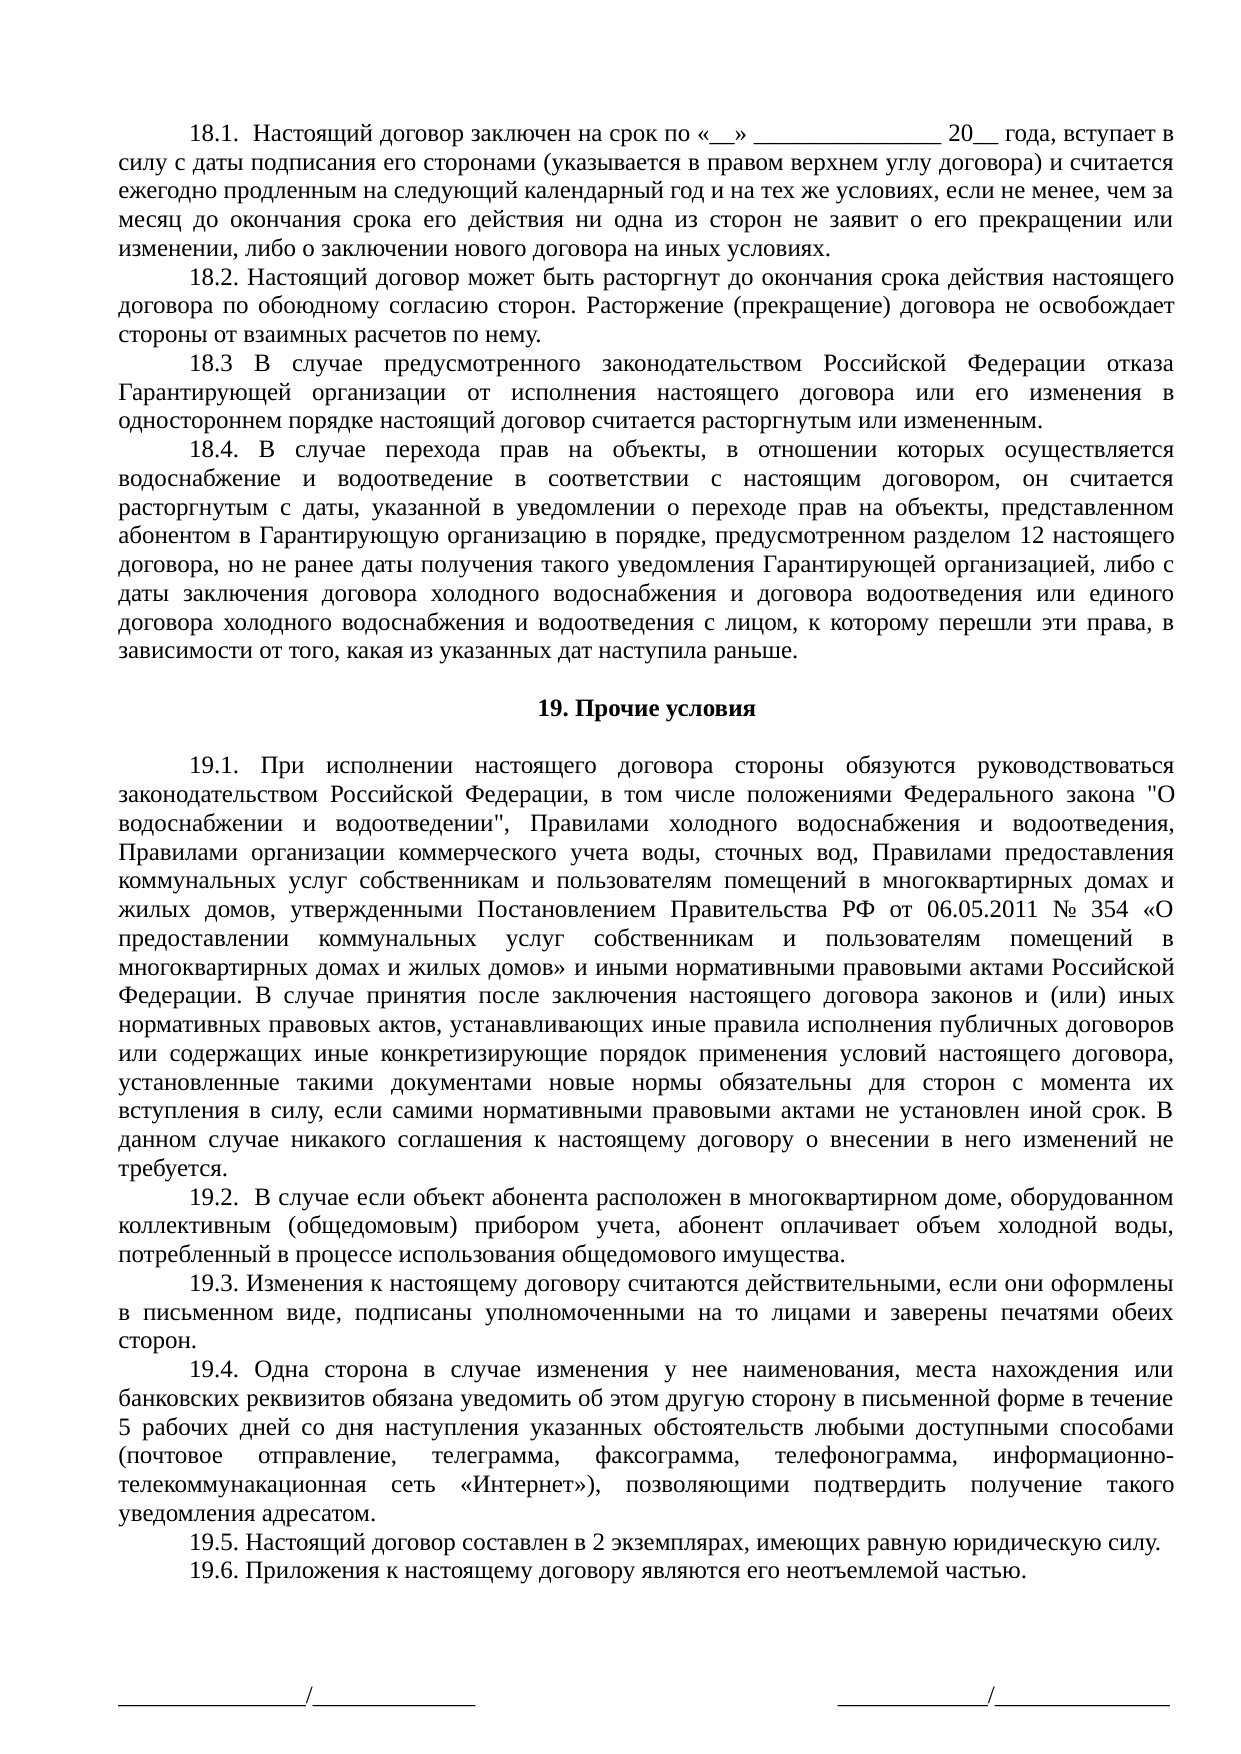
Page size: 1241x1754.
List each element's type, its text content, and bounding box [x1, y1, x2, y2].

text 19.3. Изменения к настоящему договору считаются действительными, если они оформлены в письменном виде, подписаны уполномоченными на то лицами и заверены печатями обеих сторон. [118, 1268, 1175, 1354]
text 18.2. Настоящий договор может быть расторгнут до окончания срока действия настоящего договора по обоюдному согласию сторон. Расторжение (прекращение) договора не освобождает стороны от взаимных расчетов по нему. [118, 262, 1175, 348]
text 19.1. При исполнении настоящего договора стороны обязуются руководствоваться законодательством Российской Федерации, в том числе положениями Федерального закона "О водоснабжении и водоотведении", Правилами холодного водоснабжения и водоотведения, Правилами организации коммерческого учета воды, сточных вод, Правилами предоставления коммунальных услуг собственникам и пользователям помещений в многоквартирных домах и жилых домов, утвержденными Постановлением Правительства РФ от 06.05.2011 № 354 «О предоставлении коммунальных услуг собственникам и пользователям помещений в многоквартирных домах и жилых домов» и иными нормативными правовыми актами Российской Федерации. В случае принятия после заключения настоящего договора законов и (или) иных нормативных правовых актов, устанавливающих иные правила исполнения публичных договоров или содержащих иные конкретизирующие порядок применения условий настоящего договора, установленные такими документами новые нормы обязательны для сторон с момента их вступления в силу, если самими нормативными правовыми актами не установлен иной срок. В данном случае никакого соглашения к настоящему договору о внесении в него изменений не требуется. [118, 751, 1175, 1182]
text 19.5. Настоящий договор составлен в 2 экземплярах, имеющих равную юридическую силу. [118, 1527, 1175, 1556]
text 18.4. В случае перехода прав на объекты, в отношении которых осуществляется водоснабжение и водоотведение в соответствии с настоящим договором, он считается расторгнутым с даты, указанной в уведомлении о переходе прав на объекты, представленном абонентом в Гарантирующую организацию в порядке, предусмотренном разделом 12 настоящего договора, но не ранее даты получения такого уведомления Гарантирующей организацией, либо с даты заключения договора холодного водоснабжения и договора водоотведения или единого договора холодного водоснабжения и водоотведения с лицом, к которому перешли эти права, в зависимости от того, какая из указанных дат наступила раньше. [118, 434, 1175, 664]
text 19.6. Приложения к настоящему договору являются его неотъемлемой частью. [118, 1556, 1175, 1584]
text 19.4. Одна сторона в случае изменения у нее наименования, места нахождения или банковских реквизитов обязана уведомить об этом другую сторону в письменной форме в течение 5 рабочих дней со дня наступления указанных обстоятельств любыми доступными способами (почтовое отправление, телеграмма, факсограмма, телефонограмма, информационно-телекоммунакационная сеть «Интернет»), позволяющими подтвердить получение такого уведомления адресатом. [118, 1354, 1175, 1527]
text 18.3 В случае предусмотренного законодательством Российской Федерации отказа Гарантирующей организации от исполнения настоящего договора или его изменения в одностороннем порядке настоящий договор считается расторгнутым или измененным. [118, 348, 1175, 434]
text 19. Прочие условия [118, 693, 1175, 722]
text 18.1. Настоящий договор заключен на срок по «__» _______________ 20__ года, вступает в силу с даты подписания его сторонами (указывается в правом верхнем углу договора) и считается ежегодно продленным на следующий календарный год и на тех же условиях, если не менее, чем за месяц до окончания срока его действия ни одна из сторон не заявит о его прекращении или изменении, либо о заключении нового договора на иных условиях. [118, 118, 1175, 262]
text 19.2. В случае если объект абонента расположен в многоквартирном доме, оборудованном коллективным (общедомовым) прибором учета, абонент оплачивает объем холодной воды, потребленный в процессе использования общедомового имущества. [118, 1182, 1175, 1268]
